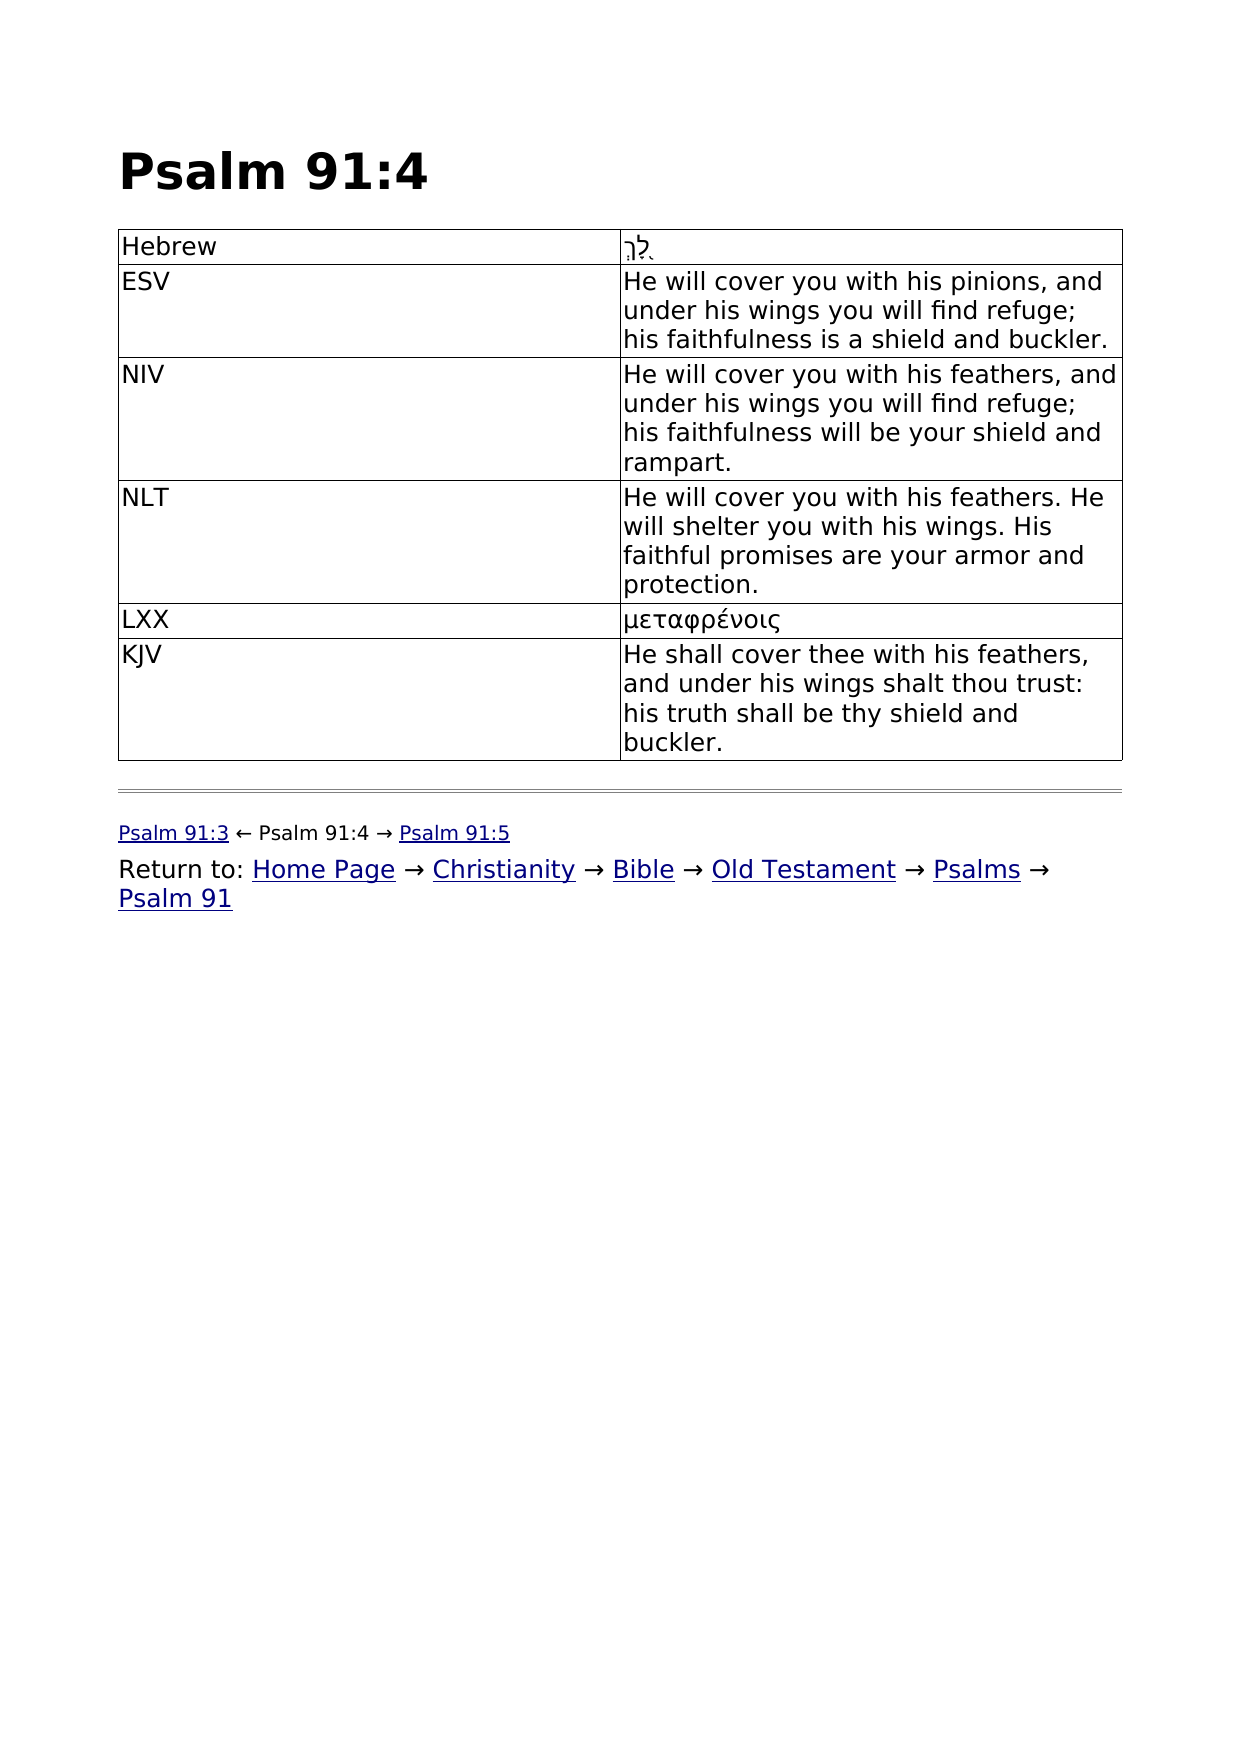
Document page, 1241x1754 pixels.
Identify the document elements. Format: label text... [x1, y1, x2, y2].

table_cell μεταφρένοις [621, 604, 1122, 637]
text Return to: Home Page → Christianity → Bible → Old Testament → Psalms → Psalm 91 [118, 855, 1122, 914]
table_cell KJV [119, 639, 620, 760]
table_cell LXX [119, 604, 620, 637]
subtitle Psalm 91:4 [118, 143, 1122, 201]
table_cell NLT [119, 481, 620, 602]
text Psalm 91:3 ← Psalm 91:4 → Psalm 91:5 [118, 821, 1122, 855]
table_cell He will cover you with his feathers. He will shelter you with his wings. His faithful promises are your armor and protection. [621, 481, 1122, 602]
table_cell He will cover you with his pinions, and under his wings you will find refuge; his faithfulness is a shield and buckler. [621, 265, 1122, 357]
table_cell He shall cover thee with his feathers, and under his wings shalt thou trust: his truth shall be thy shield and buckler. [621, 639, 1122, 760]
table_cell ESV [119, 265, 620, 357]
table_cell He will cover you with his feathers, and under his wings you will find refuge; his faithfulness will be your shield and rampart. [621, 358, 1122, 480]
table_header Hebrew [119, 230, 620, 264]
table_header לָ֭ךְ [621, 230, 1122, 264]
table_cell NIV [119, 358, 620, 480]
